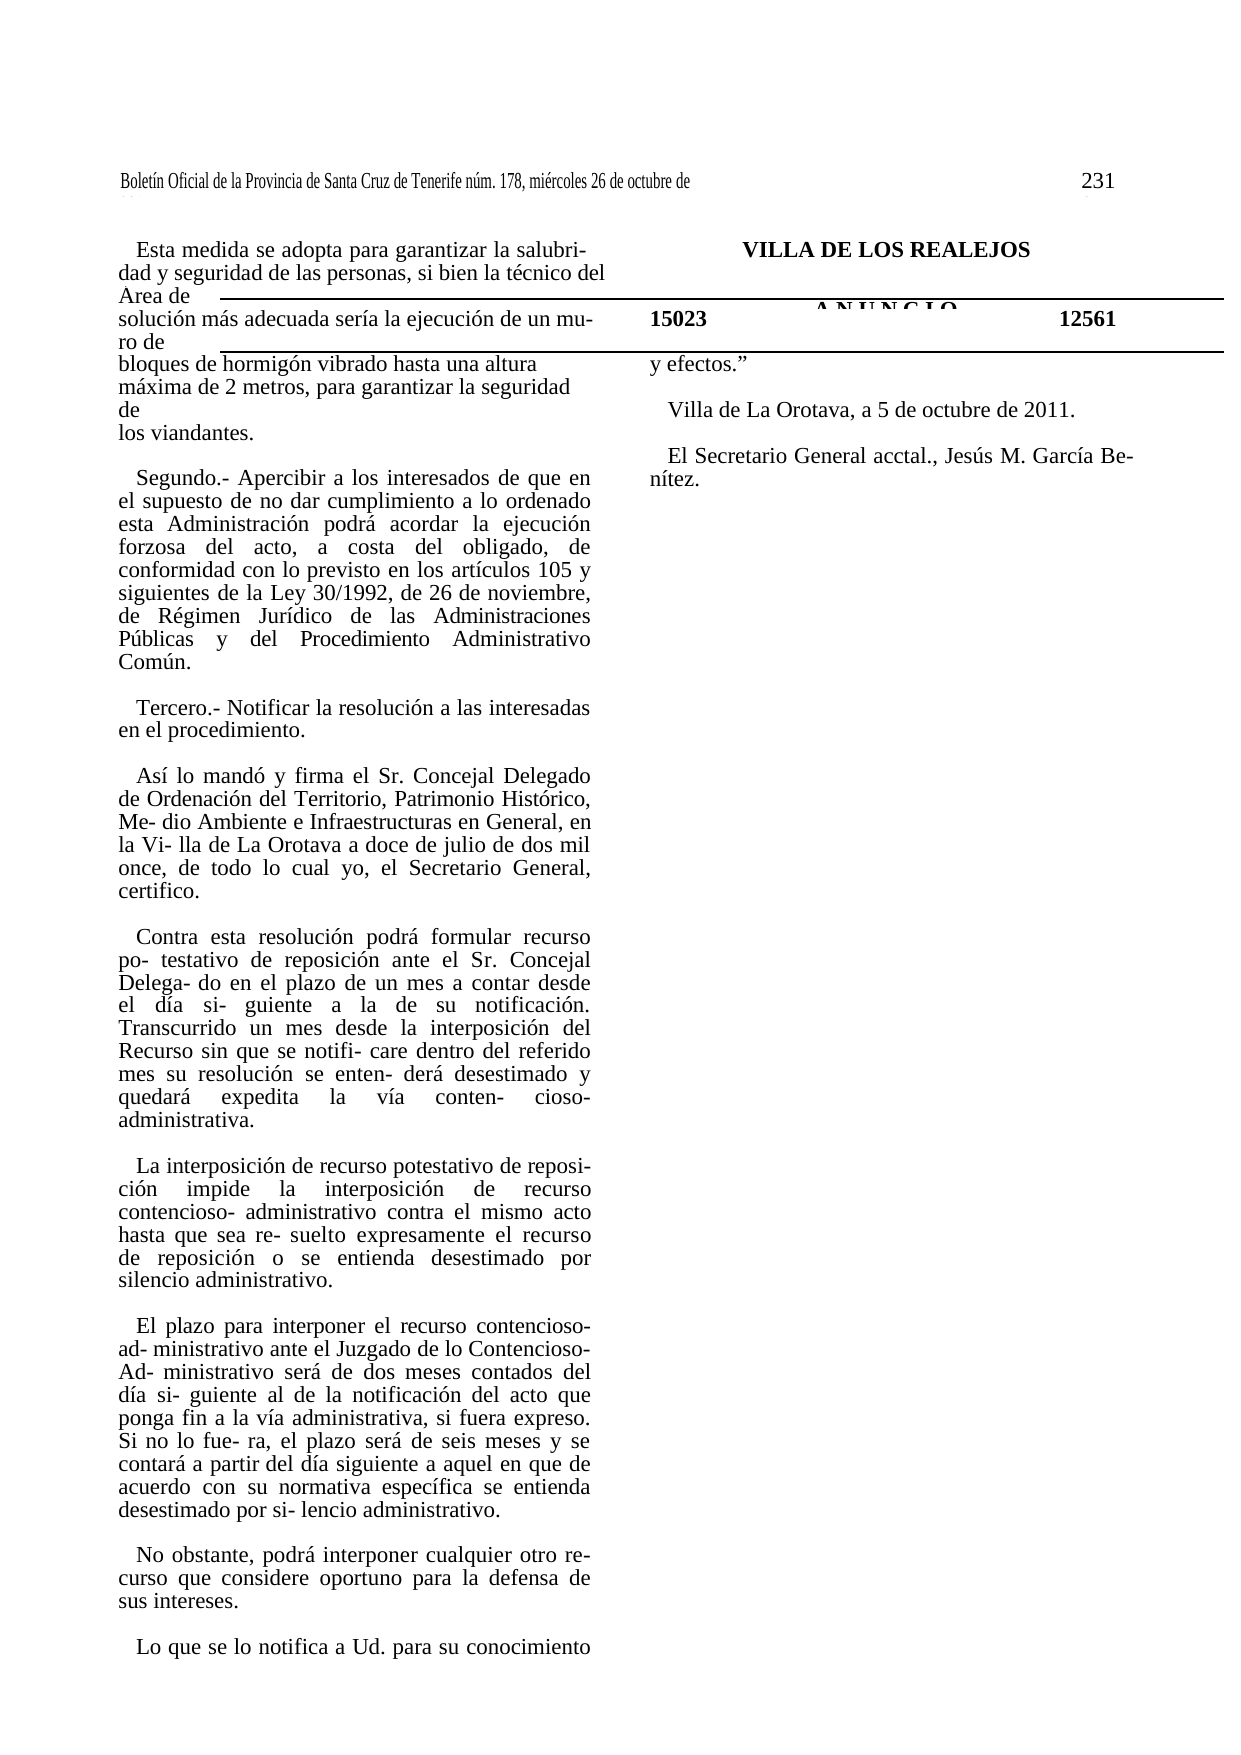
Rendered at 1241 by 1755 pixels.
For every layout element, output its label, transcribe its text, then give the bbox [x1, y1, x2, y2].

table_header VILLA DE LOS REALEJOS [725, 230, 1044, 263]
text Villa de La Orotava, a 5 de octubre de 2011. [667, 396, 1134, 422]
table_cell 15023 [620, 309, 724, 332]
text La interposición de recurso potestativo de reposi- ción impide la interposición de recurso contencioso- administrativo contra el mismo acto hasta que sea re- suelto expresamente el recurso de reposición o se entienda desestimado por silencio administrativo. [118, 1155, 591, 1292]
table_cell [1044, 286, 1120, 298]
table_cell [620, 286, 724, 298]
text No obstante, podrá interponer cualquier otro re- curso que considere oportuno para la defensa de sus intereses. [118, 1544, 591, 1613]
table_cell solución más adecuada sería la ejecución de un mu- [114, 309, 620, 332]
table_cell Área de Intervención Urbanística recomienda que la [114, 286, 620, 309]
table_cell A N U N C I O [725, 300, 1044, 309]
table_header [1044, 230, 1120, 263]
text ro de bloques de hormigón vibrado hasta una altura [118, 332, 591, 376]
text Lo que se lo notifica a Ud. para su conocimiento [118, 1636, 591, 1659]
text El Secretario General acctal., Jesús M. García Be- nítez. [649, 445, 1133, 491]
table_cell [1044, 300, 1120, 309]
text Segundo.- Apercibir a los interesados de que en el supuesto de no dar cumplimiento a lo ordenado esta Administración podrá acordar la ejecución forzosa del acto, a costa del obligado, de conformidad con lo previsto en los artículos 105 y siguientes de la Ley 30/1992, de 26 de noviembre, de Régimen Jurídico de las Administraciones Públicas y del Procedimiento Administrativo Común. [118, 467, 591, 674]
table_header [620, 230, 724, 263]
text Así lo mandó y firma el Sr. Concejal Delegado de Ordenación del Territorio, Patrimonio Histórico, Me- dio Ambiente e Infraestructuras en General, en la Vi- lla de La Orotava a doce de julio de dos mil once, de todo lo cual yo, el Secretario General, certifico. [118, 765, 591, 903]
table_cell A N U N C I O [725, 286, 1044, 298]
text [649, 332, 1133, 351]
text y efectos.” [649, 353, 1133, 376]
table_cell [1044, 263, 1120, 286]
text máxima de 2 metros, para garantizar la seguridad de [118, 376, 591, 422]
text El plazo para interponer el recurso contencioso-ad- ministrativo ante el Juzgado de lo Contencioso-Ad- ministrativo será de dos meses contados del día si- guiente al de la notificación del acto que ponga fin a la vía administrativa, si fuera expreso. Si no lo fue- ra, el plazo será de seis meses y se contará a partir del día siguiente a aquel en que de acuerdo con su normativa específica se entienda desestimado por si- lencio administrativo. [118, 1315, 591, 1522]
table_cell [725, 263, 1044, 286]
table_header Esta medida se adopta para garantizar la salubri- [114, 230, 620, 263]
table_cell [620, 263, 724, 286]
text Tercero.- Notificar la resolución a las interesadas en el procedimiento. [118, 697, 591, 742]
text Contra esta resolución podrá formular recurso po- testativo de reposición ante el Sr. Concejal Delega- do en el plazo de un mes a contar desde el día si- guiente a la de su notificación. Transcurrido un mes desde la interposición del Recurso sin que se notifi- care dentro del referido mes su resolución se enten- derá desestimado y quedará expedita la vía conten- cioso-administrativa. [118, 926, 591, 1132]
text los viandantes. [118, 422, 591, 445]
table_cell [725, 309, 1044, 332]
table_cell 12561 [1044, 309, 1120, 332]
table_cell [620, 300, 724, 309]
table_cell dad y seguridad de las personas, si bien la técnico del [114, 263, 620, 286]
